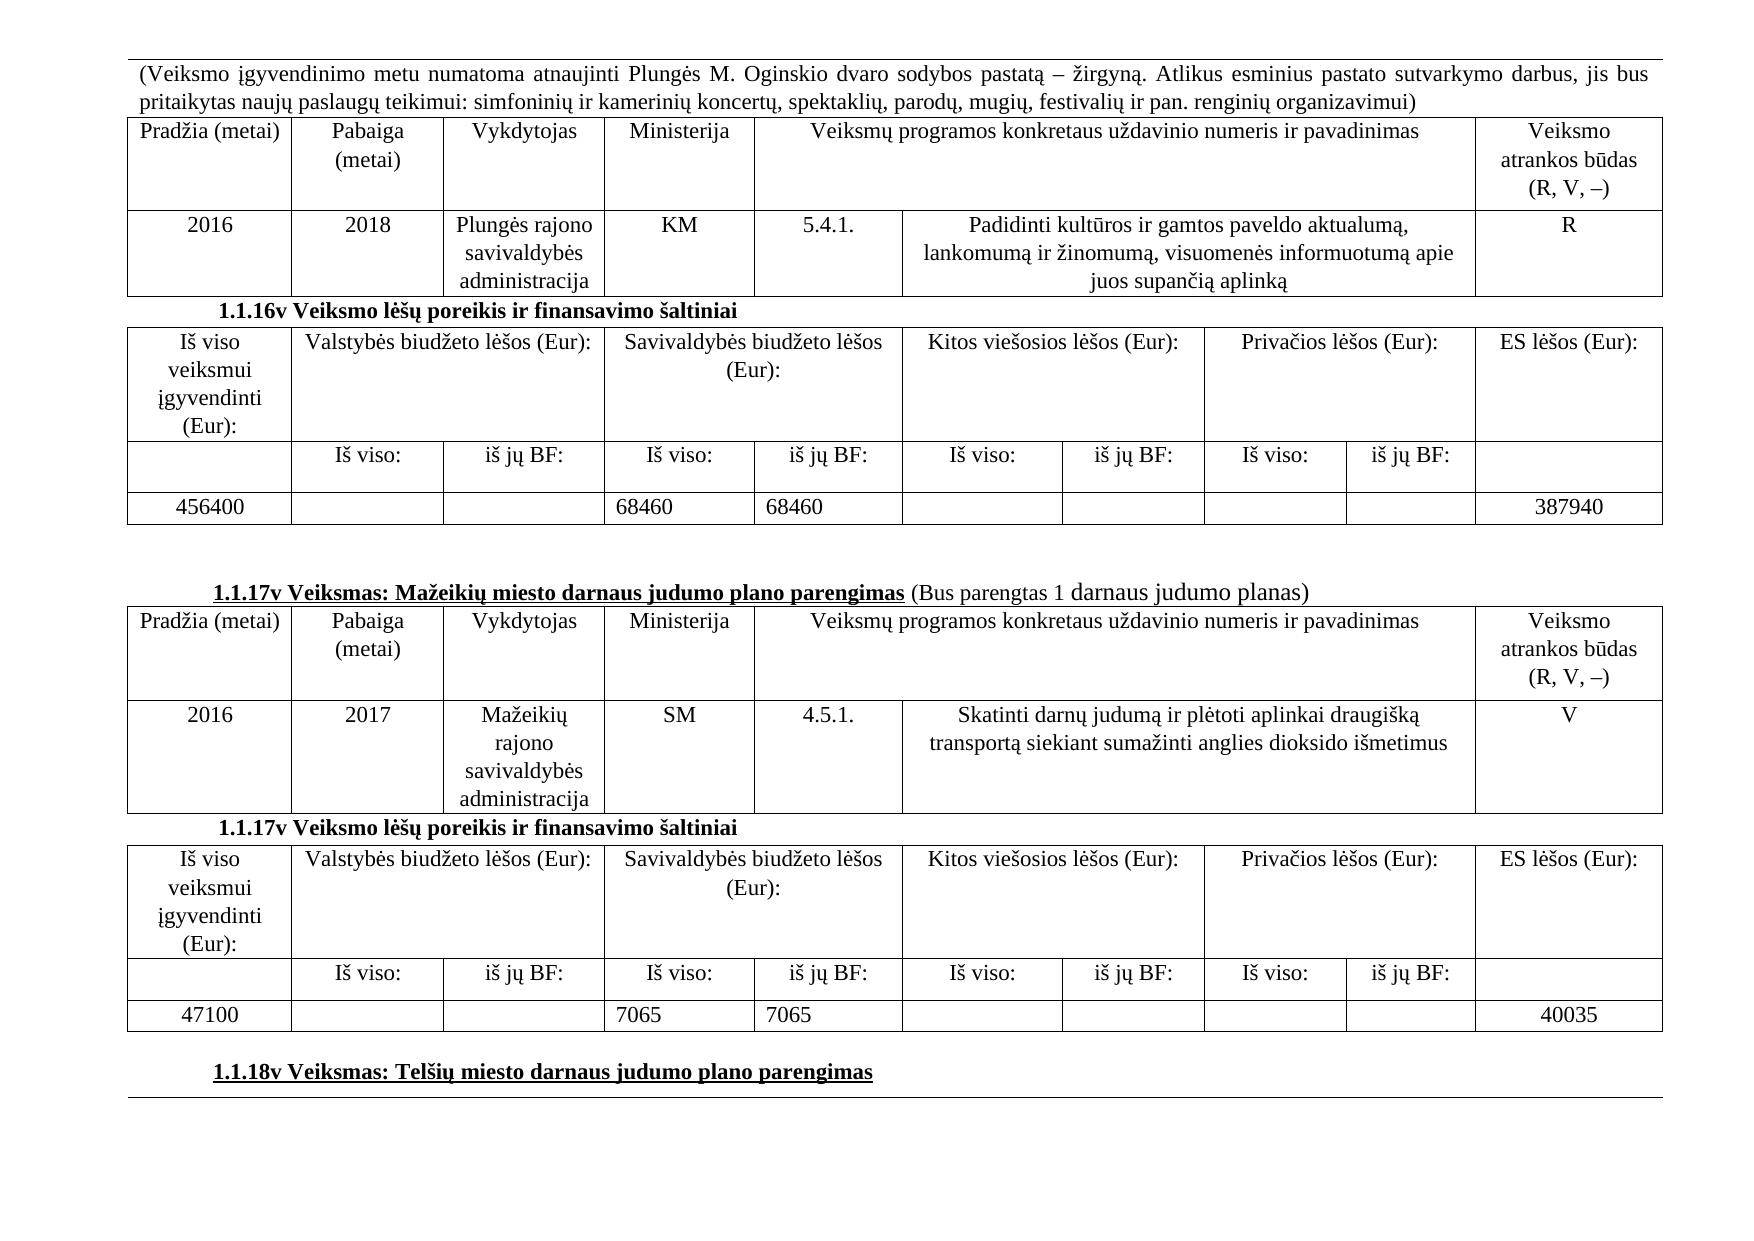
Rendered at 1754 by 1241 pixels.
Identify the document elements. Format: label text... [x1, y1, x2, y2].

table_cell iš jų BF: [1347, 442, 1475, 492]
table_cell 1.1.16v Veiksmo lėšų poreikis ir finansavimo šaltiniai [128, 297, 1663, 327]
table_cell R [1476, 211, 1662, 296]
table_cell Iš viso: [903, 442, 1062, 492]
table_cell Mažeikių rajono savivaldybės administracija [444, 701, 604, 813]
table_cell Pradžia (metai) [128, 607, 291, 700]
table_cell 47100 [128, 1001, 291, 1031]
table_cell Padidinti kultūros ir gamtos paveldo aktualumą, lankomumą ir žinomumą, visuomenės informuotumą apie juos supančią aplinką [903, 211, 1475, 296]
table_cell Pradžia (metai) [128, 118, 291, 210]
table_cell Skatinti darnų judumą ir plėtoti aplinkai draugišką transportą siekiant sumažinti anglies dioksido išmetimus [903, 701, 1475, 813]
table_cell V [1476, 701, 1662, 813]
table_cell [128, 442, 291, 492]
table_cell Iš viso: [605, 442, 754, 492]
table_cell Valstybės biudžeto lėšos (Eur): [292, 328, 604, 441]
table_cell 1.1.18v Veiksmas: Telšių miesto darnaus judumo plano parengimas [128, 1032, 1663, 1097]
table_cell Iš viso veiksmui įgyvendinti (Eur): [128, 328, 291, 441]
table_cell Privačios lėšos (Eur): [1205, 328, 1475, 441]
table_cell SM [605, 701, 754, 813]
table_cell Valstybės biudžeto lėšos (Eur): [292, 846, 604, 958]
table_cell Ministerija [605, 118, 754, 210]
table_cell Iš viso: [605, 959, 754, 1000]
table_cell iš jų BF: [1063, 959, 1204, 1000]
table_cell 456400 [128, 493, 291, 523]
table_cell 2017 [292, 701, 443, 813]
table_cell iš jų BF: [755, 442, 902, 492]
table_cell [1347, 493, 1475, 523]
table_cell Privačios lėšos (Eur): [1205, 846, 1475, 958]
table_cell ES lėšos (Eur): [1476, 328, 1662, 441]
table_cell Pabaiga (metai) [292, 607, 443, 700]
table_cell 68460 [605, 493, 754, 523]
table_cell [1063, 493, 1204, 523]
table_cell 1.1.17v Veiksmo lėšų poreikis ir finansavimo šaltiniai [128, 814, 1663, 844]
table_cell 1.1.17v Veiksmas: Mažeikių miesto darnaus judumo plano parengimas (Bus parengtas 1 darnaus judumo planas) [128, 525, 1663, 606]
table_cell iš jų BF: [1063, 442, 1204, 492]
table_cell iš jų BF: [444, 959, 604, 1000]
table_cell [1063, 1001, 1204, 1031]
table_cell [903, 493, 1062, 523]
table_cell 2016 [128, 211, 291, 296]
table_cell Veiksmų programos konkretaus uždavinio numeris ir pavadinimas [755, 607, 1475, 700]
table_cell iš jų BF: [1347, 959, 1475, 1000]
table_cell Iš viso: [903, 959, 1062, 1000]
table_cell Vykdytojas [444, 118, 604, 210]
table_cell Iš viso: [292, 442, 443, 492]
table_cell iš jų BF: [755, 959, 902, 1000]
table_cell iš jų BF: [444, 442, 604, 492]
table_cell Kitos viešosios lėšos (Eur): [903, 846, 1204, 958]
table_cell Veiksmo atrankos būdas (R, V, –) [1476, 118, 1662, 210]
table_cell Savivaldybės biudžeto lėšos (Eur): [605, 328, 902, 441]
table_cell Veiksmų programos konkretaus uždavinio numeris ir pavadinimas [755, 118, 1475, 210]
table_cell Iš viso: [1205, 959, 1346, 1000]
table_cell Vykdytojas [444, 607, 604, 700]
table_cell [1205, 1001, 1346, 1031]
table_cell Plungės rajono savivaldybės administracija [444, 211, 604, 296]
table_cell [1205, 493, 1346, 523]
table_cell [292, 493, 443, 523]
table_cell Pabaiga (metai) [292, 118, 443, 210]
table_cell 68460 [755, 493, 902, 523]
table_cell 4.5.1. [755, 701, 902, 813]
table_cell 7065 [605, 1001, 754, 1031]
table_cell [1476, 959, 1662, 1000]
table_cell ES lėšos (Eur): [1476, 846, 1662, 958]
table_cell Ministerija [605, 607, 754, 700]
table_cell [1476, 442, 1662, 492]
table_cell Iš viso veiksmui įgyvendinti (Eur): [128, 846, 291, 958]
table_cell 40035 [1476, 1001, 1662, 1031]
table_cell [444, 493, 604, 523]
table_cell [292, 1001, 443, 1031]
table_cell Savivaldybės biudžeto lėšos (Eur): [605, 846, 902, 958]
table_cell [444, 1001, 604, 1031]
table_cell 2016 [128, 701, 291, 813]
table_cell [1347, 1001, 1475, 1031]
table_cell [128, 959, 291, 1000]
table_cell 387940 [1476, 493, 1662, 523]
table_cell [903, 1001, 1062, 1031]
table_cell 2018 [292, 211, 443, 296]
table_cell Iš viso: [292, 959, 443, 1000]
table_cell Iš viso: [1205, 442, 1346, 492]
table_cell Veiksmo atrankos būdas (R, V, –) [1476, 607, 1662, 700]
table_cell 7065 [755, 1001, 902, 1031]
table_cell 5.4.1. [755, 211, 902, 296]
table_cell (Veiksmo įgyvendinimo metu numatoma atnaujinti Plungės M. Oginskio dvaro sodybos pastatą – žirgyną. Atlikus esminius pastato sutvarkymo darbus, jis bus pritaikytas naujų paslaugų teikimui: simfoninių ir kamerinių koncertų, spektaklių, parodų, mugių, festivalių ir pan. renginių organizavimui) [128, 60, 1663, 117]
table_cell Kitos viešosios lėšos (Eur): [903, 328, 1204, 441]
table_cell KM [605, 211, 754, 296]
